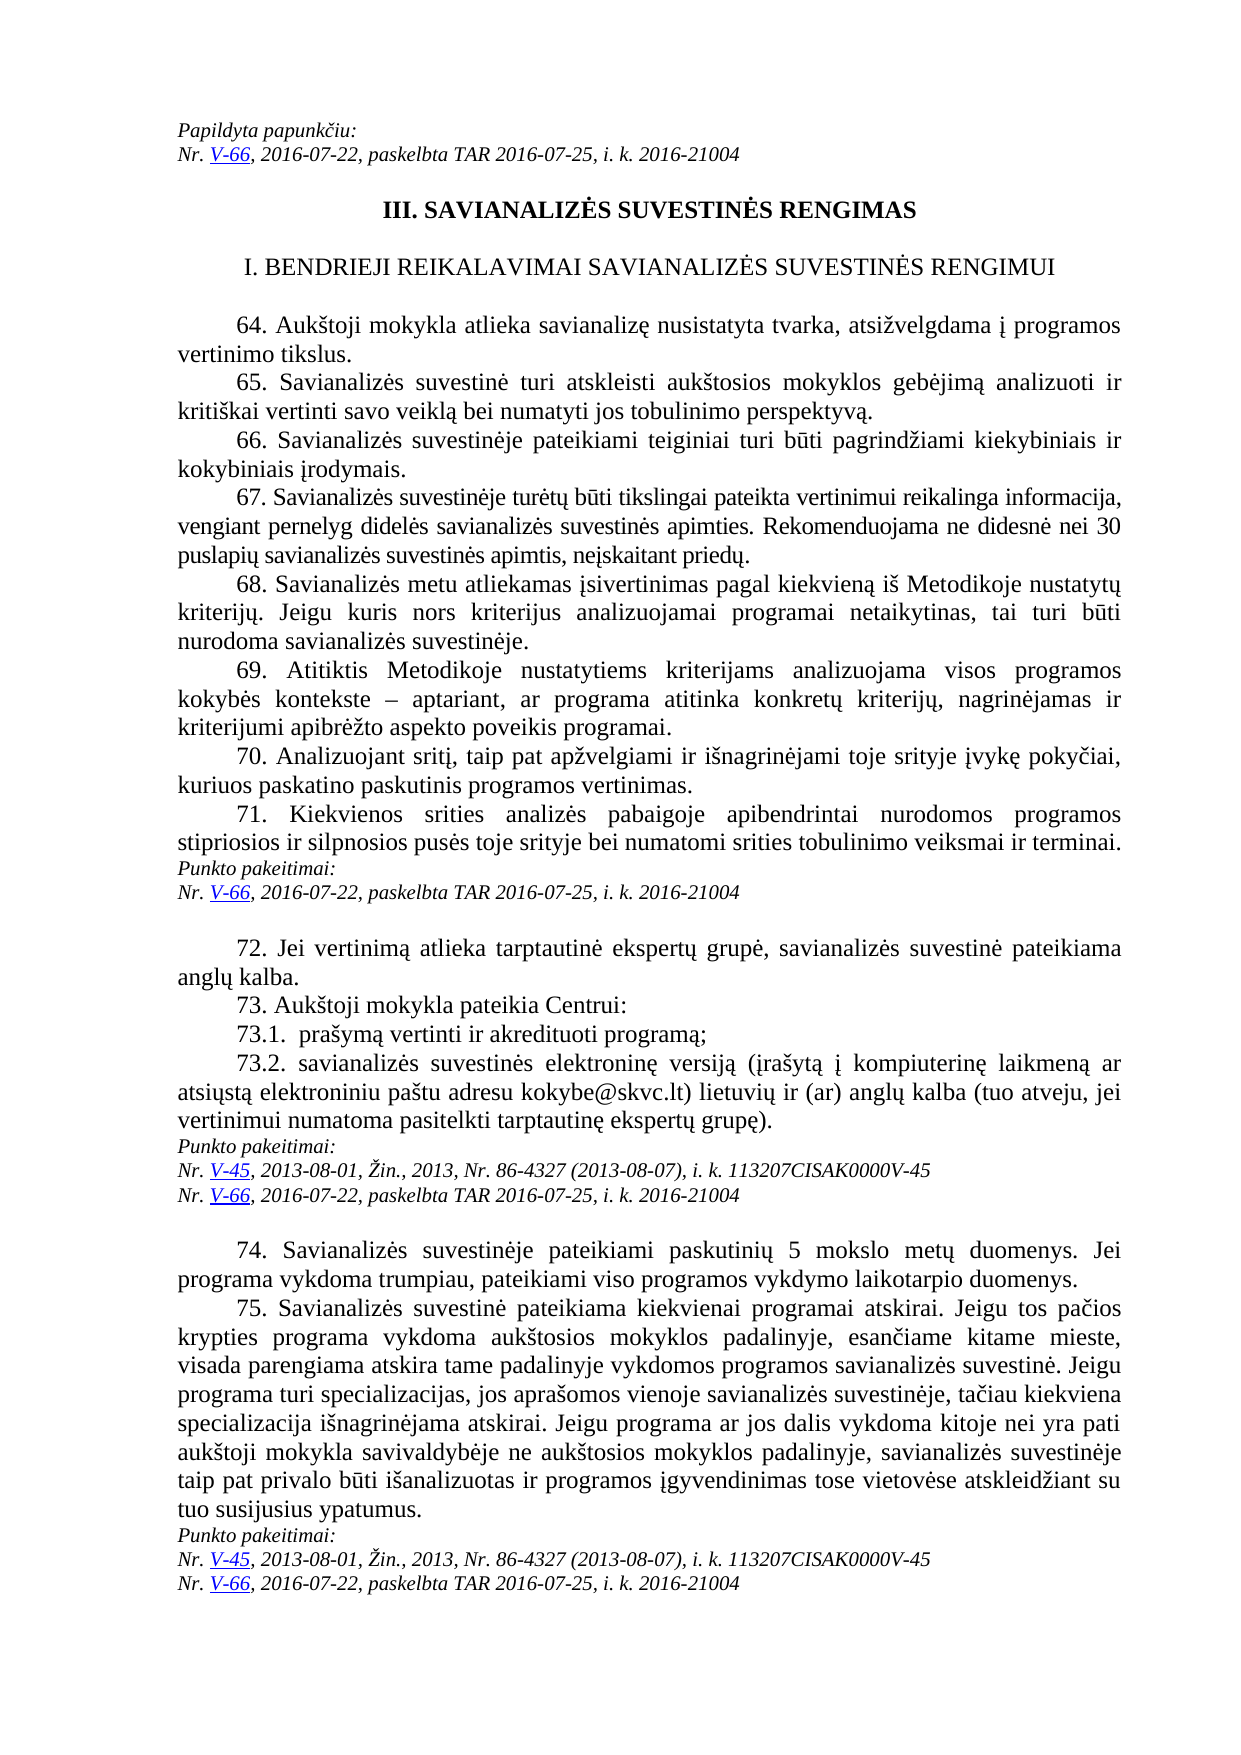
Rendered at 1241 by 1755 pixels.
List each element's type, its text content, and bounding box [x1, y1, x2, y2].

text Punkto pakeitimai: [177, 1134, 1122, 1158]
text 73.1. prašymą vertinti ir akredituoti programą; [177, 1019, 1122, 1048]
text 65. Savianalizės suvestinė turi atskleisti aukštosios mokyklos gebėjimą analizuoti ir kritiškai vertinti savo veiklą bei numatyti jos tobulinimo perspektyvą. [177, 367, 1122, 425]
text Punkto pakeitimai: [177, 856, 1122, 880]
text 69. Atitiktis Metodikoje nustatytiems kriterijams analizuojama visos programos kokybės kontekste – aptariant, ar programa atitinka konkretų kriterijų, nagrinėjamas ir kriterijumi apibrėžto aspekto poveikis programai. [177, 655, 1122, 741]
text I. BENDRIEJI REIKALAVIMAI SAVIANALIZĖS SUVESTINĖS RENGIMUI [177, 252, 1122, 281]
text 66. Savianalizės suvestinėje pateikiami teiginiai turi būti pagrindžiami kiekybiniais ir kokybiniais įrodymais. [177, 425, 1122, 482]
text 67. Savianalizės suvestinėje turėtų būti tikslingai pateikta vertinimui reikalinga informacija, vengiant pernelyg didelės savianalizės suvestinės apimties. Rekomenduojama ne didesnė nei 30 puslapių savianalizės suvestinės apimtis, neįskaitant priedų. [177, 482, 1122, 569]
text Nr. V-45, 2013-08-01, Žin., 2013, Nr. 86-4327 (2013-08-07), i. k. 113207CISAK0000V-45 [177, 1158, 1122, 1182]
text Nr. V-66, 2016-07-22, paskelbta TAR 2016-07-25, i. k. 2016-21004 [177, 1571, 1122, 1595]
text Papildyta papunkčiu: [177, 118, 1122, 142]
text Punkto pakeitimai: [177, 1523, 1122, 1547]
text 68. Savianalizės metu atliekamas įsivertinimas pagal kiekvieną iš Metodikoje nustatytų kriterijų. Jeigu kuris nors kriterijus analizuojamai programai netaikytinas, tai turi būti nurodoma savianalizės suvestinėje. [177, 569, 1122, 655]
text 73. Aukštoji mokykla pateikia Centrui: [177, 991, 1122, 1019]
text 71. Kiekvienos srities analizės pabaigoje apibendrintai nurodomos programos stipriosios ir silpnosios pusės toje srityje bei numatomi srities tobulinimo veiksmai ir terminai. [177, 799, 1122, 856]
text Nr. V-66, 2016-07-22, paskelbta TAR 2016-07-25, i. k. 2016-21004 [177, 142, 1122, 166]
text 75. Savianalizės suvestinė pateikiama kiekvienai programai atskirai. Jeigu tos pačios krypties programa vykdoma aukštosios mokyklos padalinyje, esančiame kitame mieste, visada parengiama atskira tame padalinyje vykdomos programos savianalizės suvestinė. Jeigu programa turi specializacijas, jos aprašomos vienoje savianalizės suvestinėje, tačiau kiekviena specializacija išnagrinėjama atskirai. Jeigu programa ar jos dalis vykdoma kitoje nei yra pati aukštoji mokykla savivaldybėje ne aukštosios mokyklos padalinyje, savianalizės suvestinėje taip pat privalo būti išanalizuotas ir programos įgyvendinimas tose vietovėse atskleidžiant su tuo susijusius ypatumus. [177, 1293, 1122, 1523]
text Nr. V-45, 2013-08-01, Žin., 2013, Nr. 86-4327 (2013-08-07), i. k. 113207CISAK0000V-45 [177, 1547, 1122, 1571]
text 74. Savianalizės suvestinėje pateikiami paskutinių 5 mokslo metų duomenys. Jei programa vykdoma trumpiau, pateikiami viso programos vykdymo laikotarpio duomenys. [177, 1235, 1122, 1293]
text 64. Aukštoji mokykla atlieka savianalizę nusistatyta tvarka, atsižvelgdama į programos vertinimo tikslus. [177, 310, 1122, 367]
text 70. Analizuojant sritį, taip pat apžvelgiami ir išnagrinėjami toje srityje įvykę pokyčiai, kuriuos paskatino paskutinis programos vertinimas. [177, 741, 1122, 799]
text Nr. V-66, 2016-07-22, paskelbta TAR 2016-07-25, i. k. 2016-21004 [177, 1182, 1122, 1207]
text III. SAVIANALIZĖS SUVESTINĖS RENGIMAS [177, 195, 1122, 224]
text Nr. V-66, 2016-07-22, paskelbta TAR 2016-07-25, i. k. 2016-21004 [177, 880, 1122, 904]
text 73.2. savianalizės suvestinės elektroninę versiją (įrašytą į kompiuterinę laikmeną ar atsiųstą elektroniniu paštu adresu kokybe@skvc.lt) lietuvių ir (ar) anglų kalba (tuo atveju, jei vertinimui numatoma pasitelkti tarptautinę ekspertų grupę). [177, 1048, 1122, 1134]
text 72. Jei vertinimą atlieka tarptautinė ekspertų grupė, savianalizės suvestinė pateikiama anglų kalba. [177, 933, 1122, 991]
